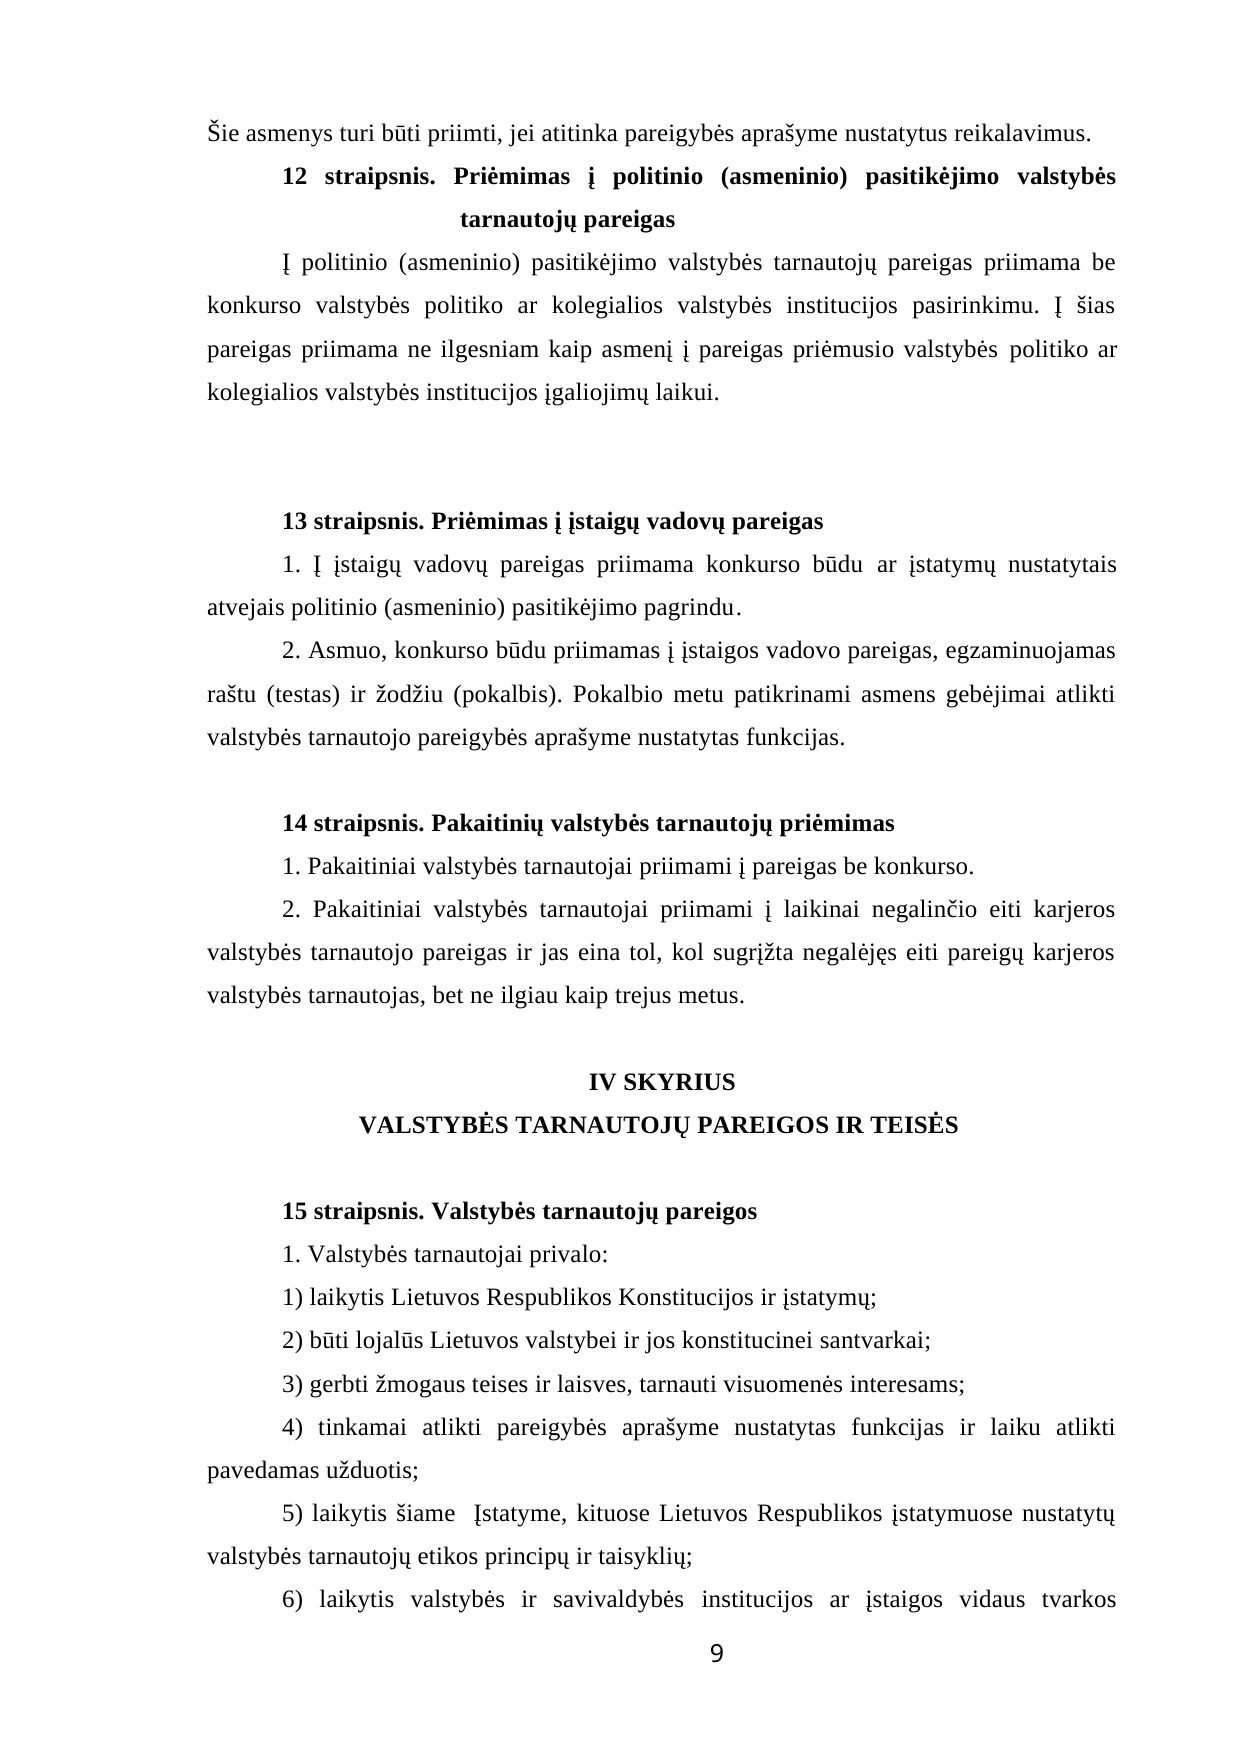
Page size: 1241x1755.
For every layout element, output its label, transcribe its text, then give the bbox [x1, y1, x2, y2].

text 12 straipsnis. Priėmimas į politinio (asmeninio) pasitikėjimo valstybės tarnautojų pareigas [282, 161, 1118, 233]
text 14 straipsnis. Pakaitinių valstybės tarnautojų priėmimas [207, 808, 1118, 837]
text 2. Asmuo, konkurso būdu priimamas į įstaigos vadovo pareigas, egzaminuojamas raštu (testas) ir žodžiu (pokalbis). Pokalbio metu patikrinami asmens gebėjimai atlikti valstybės tarnautojo pareigybės aprašyme nustatytas funkcijas. [207, 636, 1118, 751]
text 13 straipsnis. Priėmimas į įstaigų vadovų pareigas [207, 506, 1118, 535]
text 2) būti lojalūs Lietuvos valstybei ir jos konstitucinei santvarkai; [207, 1326, 1118, 1354]
text Į politinio (asmeninio) pasitikėjimo valstybės tarnautojų pareigas priimama be konkurso valstybės politiko ar kolegialios valstybės institucijos pasirinkimu. Į šias pareigas priimama ne ilgesniam kaip asmenį į pareigas priėmusio valstybės politiko ar kolegialios valstybės institucijos įgaliojimų laikui. [207, 247, 1118, 406]
text 1. Pakaitiniai valstybės tarnautojai priimami į pareigas be konkurso. [207, 851, 1118, 880]
text IV SKYRIUS [207, 1067, 1118, 1096]
text 6) laikytis valstybės ir savivaldybės institucijos ar įstaigos vidaus tvarkos [207, 1584, 1118, 1613]
text 3) gerbti žmogaus teises ir laisves, tarnauti visuomenės interesams; [207, 1369, 1118, 1397]
text 1. Valstybės tarnautojai privalo: [207, 1239, 1118, 1268]
text 1. Į įstaigų vadovų pareigas priimama konkurso būdu ar įstatymų nustatytais atvejais politinio (asmeninio) pasitikėjimo pagrindu. [207, 549, 1118, 621]
text 4) tinkamai atlikti pareigybės aprašyme nustatytas funkcijas ir laiku atlikti pavedamas užduotis; [207, 1412, 1118, 1484]
text Šie asmenys turi būti priimti, jei atitinka pareigybės aprašyme nustatytus reikalavimus. [207, 118, 1118, 147]
text 2. Pakaitiniai valstybės tarnautojai priimami į laikinai negalinčio eiti karjeros valstybės tarnautojo pareigas ir jas eina tol, kol sugrįžta negalėjęs eiti pareigų karjeros valstybės tarnautojas, bet ne ilgiau kaip trejus metus. [207, 894, 1118, 1009]
text 1) laikytis Lietuvos Respublikos Konstitucijos ir įstatymų; [207, 1282, 1118, 1311]
text 5) laikytis šiame Įstatyme, kituose Lietuvos Respublikos įstatymuose nustatytų valstybės tarnautojų etikos principų ir taisyklių; [207, 1498, 1118, 1570]
text 15 straipsnis. Valstybės tarnautojų pareigos [207, 1196, 1118, 1225]
text VALSTYBĖS TARNAUTOJŲ PAREIGOS IR TEISĖS [207, 1110, 1118, 1139]
